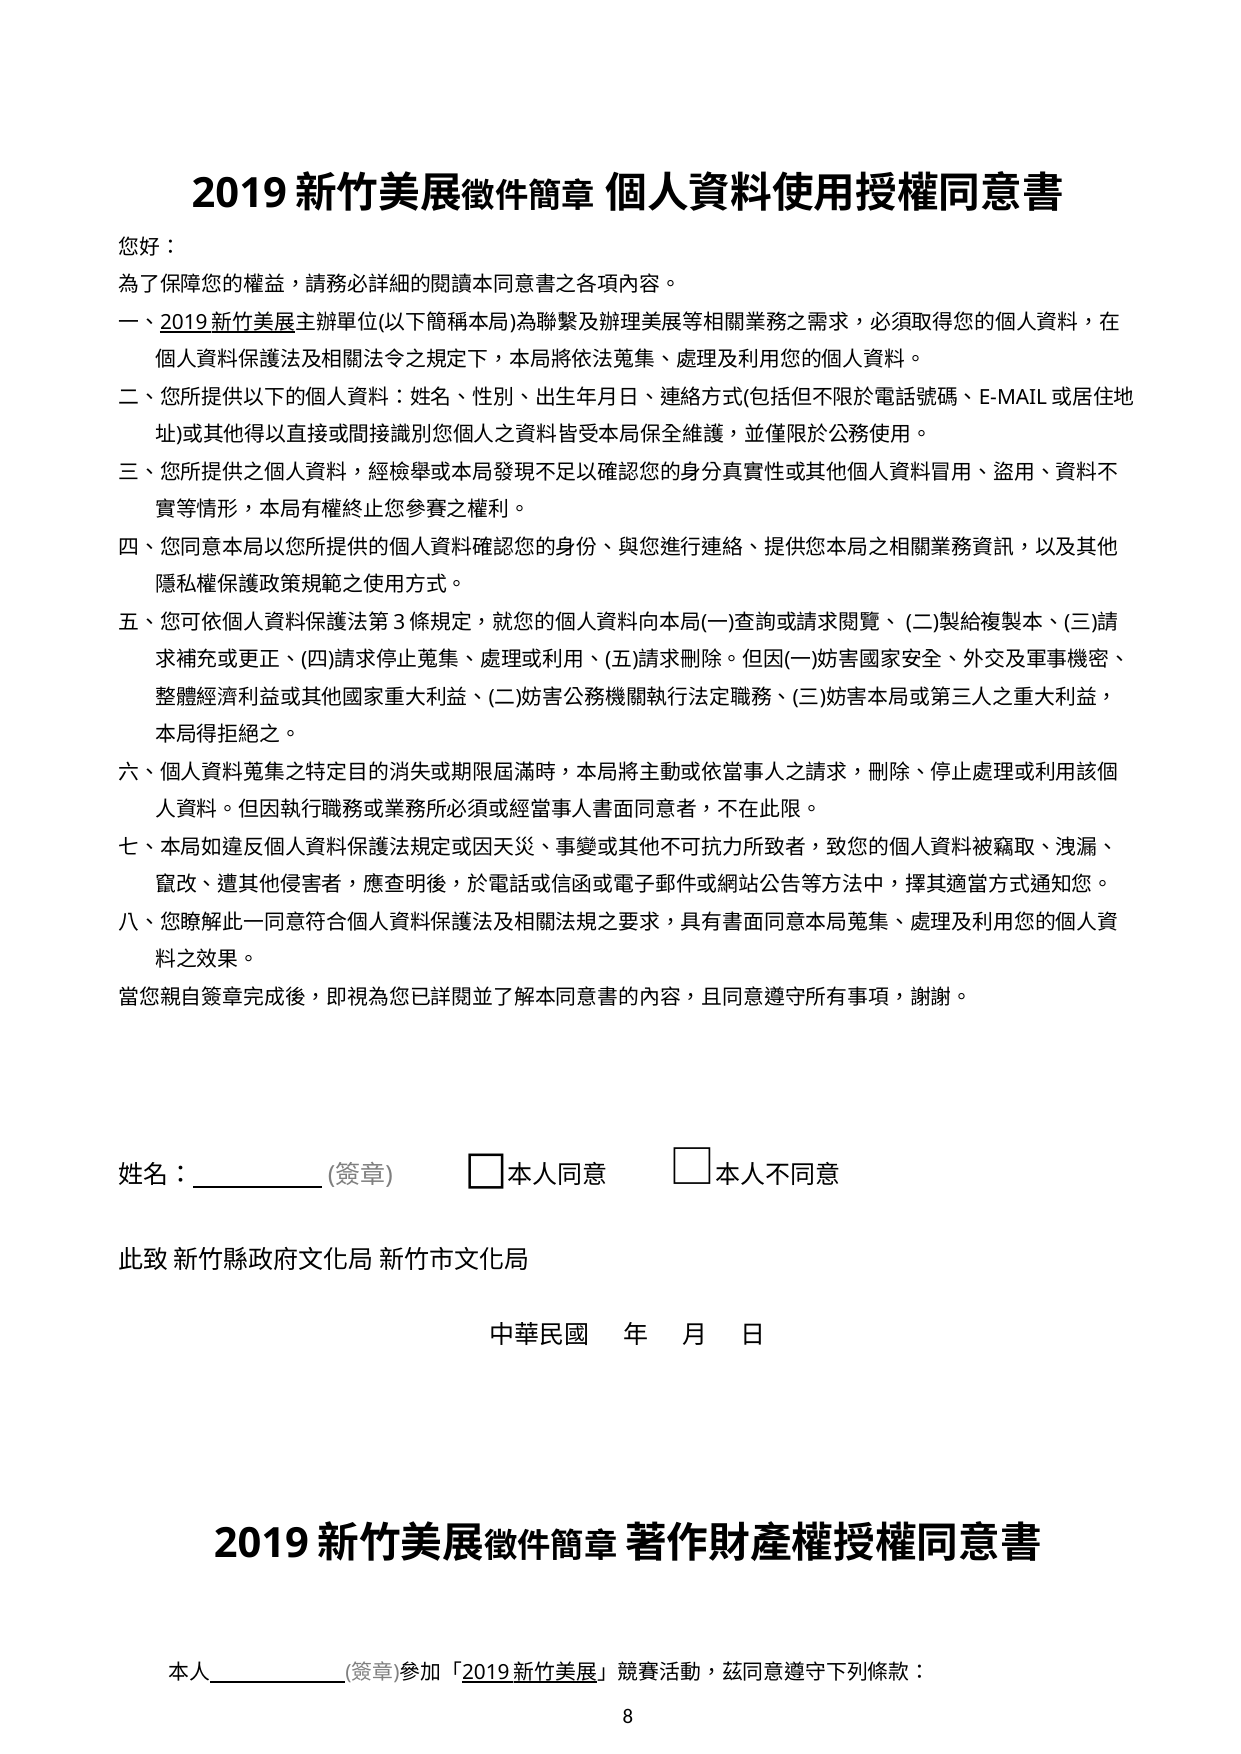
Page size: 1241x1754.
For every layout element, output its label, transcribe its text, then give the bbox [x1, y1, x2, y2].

text 六、個人資料蒐集之特定目的消失或期限屆滿時，本局將主動或依當事人之請求，刪除、停止處理或利用該個人資料。但因執行職務或業務所必須或經當事人書面同意者，不在此限。 [118, 752, 1137, 827]
text 二、您所提供以下的個人資料：姓名、性別、出生年月日、連絡方式(包括但不限於電話號碼、E-MAIL或居住地址)或其他得以直接或間接識別您個人之資料皆受本局保全維護，並僅限於公務使用。 [118, 377, 1137, 452]
text 四、您同意本局以您所提供的個人資料確認您的身份、與您進行連絡、提供您本局之相關業務資訊，以及其他隱私權保護政策規範之使用方式。 [118, 527, 1137, 602]
text 為了保障您的權益，請務必詳細的閱讀本同意書之各項內容。 [118, 264, 1137, 302]
text 此致 新竹縣政府文化局 新竹市文化局 [118, 1239, 1137, 1277]
text 您好： [118, 227, 1137, 264]
text 一、2019新竹美展主辦單位(以下簡稱本局)為聯繫及辦理美展等相關業務之需求，必須取得您的個人資料，在個人資料保護法及相關法令之規定下，本局將依法蒐集、處理及利用您的個人資料。 [118, 302, 1137, 377]
text 五、您可依個人資料保護法第3條規定，就您的個人資料向本局(一)查詢或請求閱覽、 (二)製給複製本、(三)請求補充或更正、(四)請求停止蒐集、處理或利用、(五)請求刪除。但因(一)妨害國家安全、外交及軍事機密、整體經濟利益或其他國家重大利益、(二)妨害公務機關執行法定職務、(三)妨害本局或第三人之重大利益，本局得拒絕之。 [118, 602, 1137, 752]
text 三、您所提供之個人資料，經檢舉或本局發現不足以確認您的身分真實性或其他個人資料冒用、盜用、資料不實等情形，本局有權終止您參賽之權利。 [118, 452, 1137, 527]
text 中華民國 年 月 日 [118, 1314, 1137, 1352]
text 2019新竹美展徵件簡章 個人資料使用授權同意書 [118, 152, 1137, 227]
text 姓名： (簽章) □本人同意 □本人不同意 [118, 1127, 1137, 1202]
text 2019新竹美展徵件簡章 著作財產權授權同意書 [118, 1502, 1137, 1577]
text 當您親自簽章完成後，即視為您已詳閱並了解本同意書的內容，且同意遵守所有事項，謝謝。 [118, 977, 1137, 1014]
text 本人 (簽章)參加「2019新竹美展」競賽活動，茲同意遵守下列條款： [155, 1652, 1137, 1689]
text 七、本局如違反個人資料保護法規定或因天災、事變或其他不可抗力所致者，致您的個人資料被竊取、洩漏、竄改、遭其他侵害者，應查明後，於電話或信函或電子郵件或網站公告等方法中，擇其適當方式通知您。 [118, 827, 1137, 902]
text 八、您瞭解此一同意符合個人資料保護法及相關法規之要求，具有書面同意本局蒐集、處理及利用您的個人資料之效果。 [118, 902, 1137, 977]
